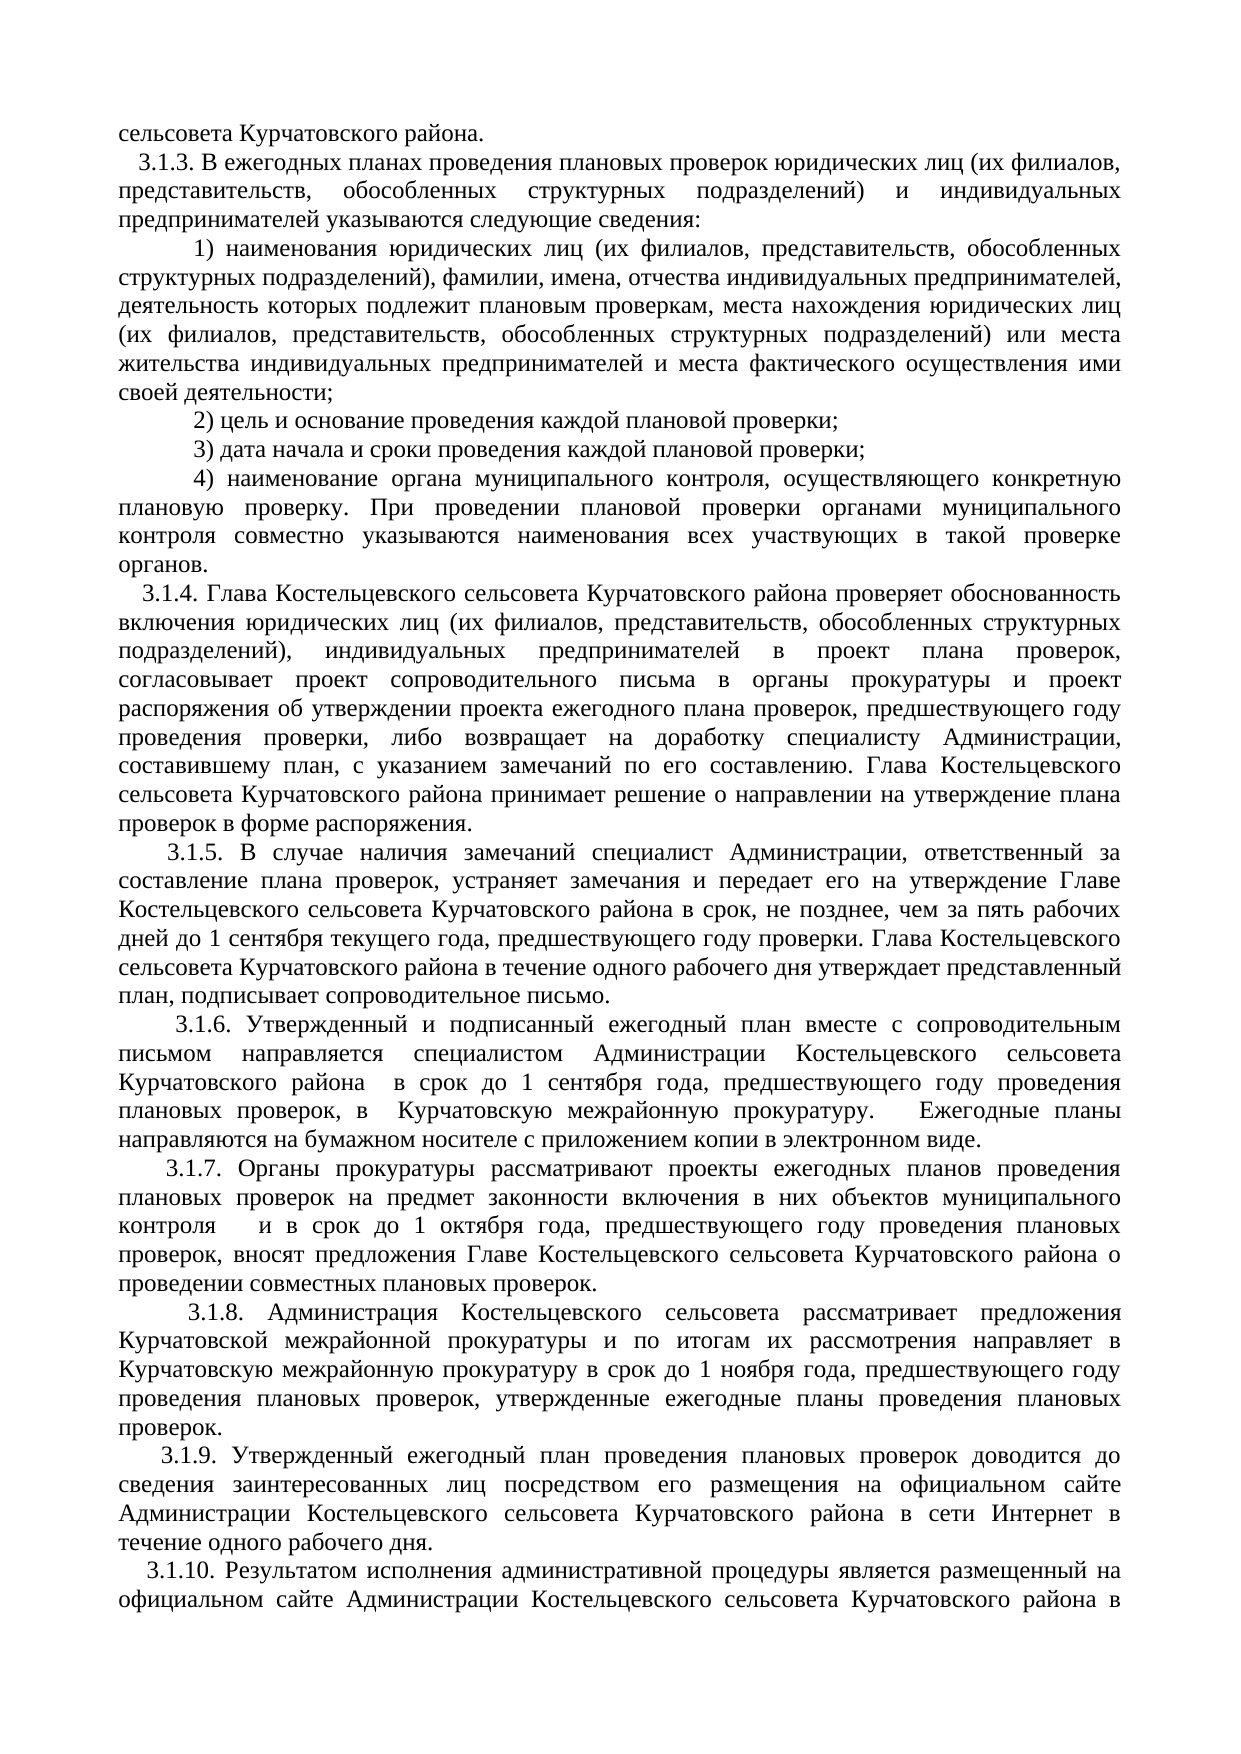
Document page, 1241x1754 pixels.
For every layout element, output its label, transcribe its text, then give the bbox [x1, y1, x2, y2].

text 1) наименования юридических лиц (их филиалов, представительств, обособленных структурных подразделений), фамилии, имена, отчества индивидуальных предпринимателей, деятельность которых подлежит плановым проверкам, места нахождения юридических лиц (их филиалов, представительств, обособленных структурных подразделений) или места жительства индивидуальных предпринимателей и места фактического осуществления ими своей деятельности; [118, 233, 1122, 406]
text 3.1.8. Администрация Костельцевского сельсовета рассматривает предложения Курчатовской межрайонной прокуратуры и по итогам их рассмотрения направляет в Курчатовскую межрайонную прокуратуру в срок до 1 ноября года, предшествующего году проведения плановых проверок, утвержденные ежегодные планы проведения плановых проверок. [118, 1297, 1122, 1441]
text 2) цель и основание проведения каждой плановой проверки; [118, 406, 1122, 434]
text 3.1.4. Глава Костельцевского сельсовета Курчатовского района проверяет обоснованность включения юридических лиц (их филиалов, представительств, обособленных структурных подразделений), индивидуальных предпринимателей в проект плана проверок, согласовывает проект сопроводительного письма в органы прокуратуры и проект распоряжения об утверждении проекта ежегодного плана проверок, предшествующего году проведения проверки, либо возвращает на доработку специалисту Администрации, составившему план, с указанием замечаний по его составлению. Глава Костельцевского сельсовета Курчатовского района принимает решение о направлении на утверждение плана проверок в форме распоряжения. [118, 578, 1122, 837]
text 3.1.10. Результатом исполнения административной процедуры является размещенный на официальном сайте Администрации Костельцевского сельсовета Курчатовского района в [118, 1556, 1122, 1613]
text 3.1.6. Утвержденный и подписанный ежегодный план вместе с сопроводительным письмом направляется специалистом Администрации Костельцевского сельсовета Курчатовского района в срок до 1 сентября года, предшествующего году проведения плановых проверок, в Курчатовскую межрайонную прокуратуру. Ежегодные планы направляются на бумажном носителе с приложением копии в электронном виде. [118, 1009, 1122, 1153]
text 3.1.9. Утвержденный ежегодный план проведения плановых проверок доводится до сведения заинтересованных лиц посредством его размещения на официальном сайте Администрации Костельцевского сельсовета Курчатовского района в сети Интернет в течение одного рабочего дня. [118, 1441, 1122, 1556]
text 4) наименование органа муниципального контроля, осуществляющего конкретную плановую проверку. При проведении плановой проверки органами муниципального контроля совместно указываются наименования всех участвующих в такой проверке органов. [118, 463, 1122, 578]
text 3.1.7. Органы прокуратуры рассматривают проекты ежегодных планов проведения плановых проверок на предмет законности включения в них объектов муниципального контроля и в срок до 1 октября года, предшествующего году проведения плановых проверок, вносят предложения Главе Костельцевского сельсовета Курчатовского района о проведении совместных плановых проверок. [118, 1153, 1122, 1297]
text сельсовета Курчатовского района. [118, 118, 1122, 147]
text 3) дата начала и сроки проведения каждой плановой проверки; [118, 434, 1122, 463]
text 3.1.5. В случае наличия замечаний специалист Администрации, ответственный за составление плана проверок, устраняет замечания и передает его на утверждение Главе Костельцевского сельсовета Курчатовского района в срок, не позднее, чем за пять рабочих дней до 1 сентября текущего года, предшествующего году проверки. Глава Костельцевского сельсовета Курчатовского района в течение одного рабочего дня утверждает представленный план, подписывает сопроводительное письмо. [118, 837, 1122, 1009]
text 3.1.3. В ежегодных планах проведения плановых проверок юридических лиц (их филиалов, представительств, обособленных структурных подразделений) и индивидуальных предпринимателей указываются следующие сведения: [118, 147, 1122, 233]
